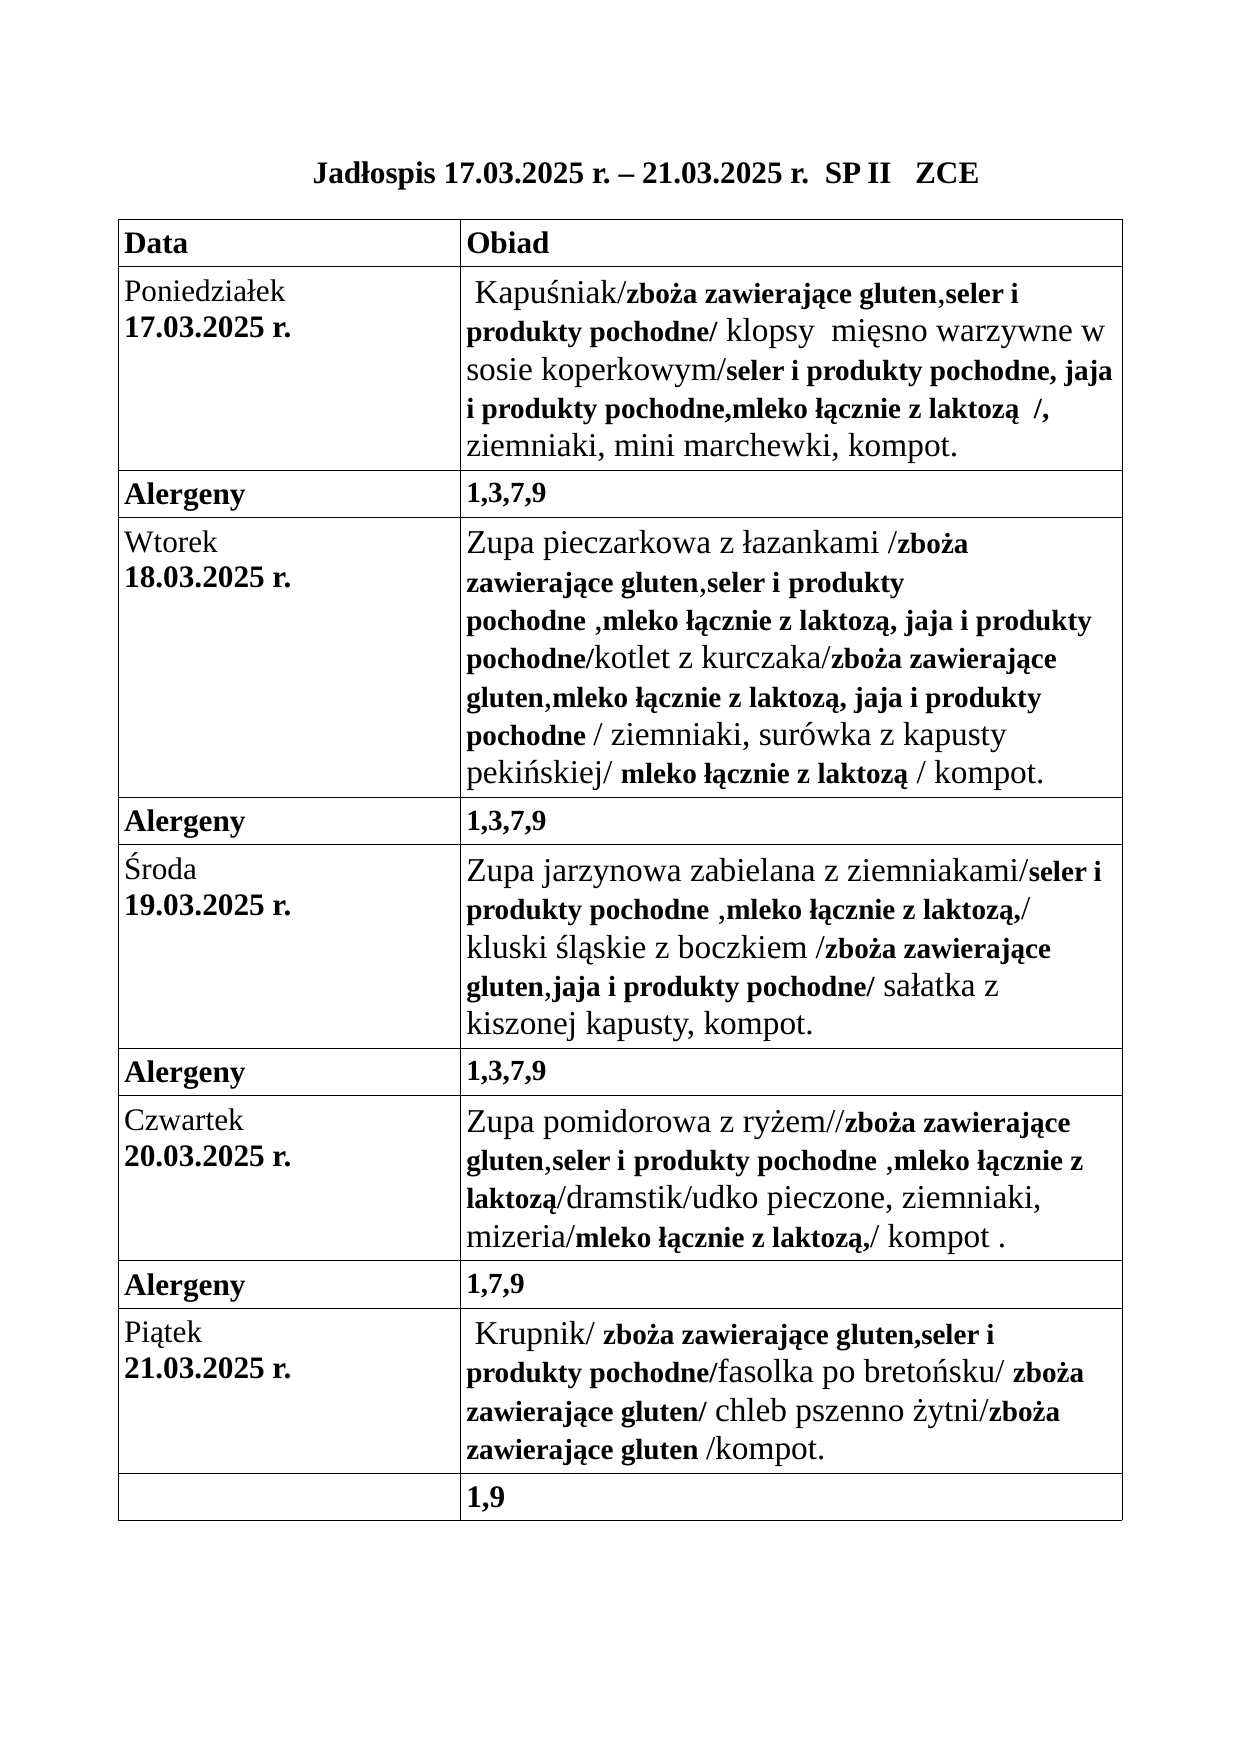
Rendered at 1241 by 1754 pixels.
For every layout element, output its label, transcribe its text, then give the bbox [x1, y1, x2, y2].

table_cell Środa 19.03.2025 r. [119, 845, 460, 1048]
table_header Obiad [461, 220, 1122, 266]
table_cell Wtorek 18.03.2025 r. [119, 518, 460, 797]
table_cell 1,3,7,9 [461, 471, 1122, 517]
table_cell Zupa pieczarkowa z łazankami /zboża zawierające gluten,seler i produkty pochodne ,mleko łącznie z laktozą, jaja i produkty pochodne/kotlet z kurczaka/zboża zawierające gluten,mleko łącznie z laktozą, jaja i produkty pochodne / ziemniaki, surówka z kapusty pekińskiej/ mleko łącznie z laktozą / kompot. [461, 518, 1122, 797]
table_cell Alergeny [119, 1261, 460, 1307]
table_cell 1,7,9 [461, 1261, 1122, 1307]
table_cell Alergeny [119, 798, 460, 844]
table_cell Alergeny [119, 1049, 460, 1095]
table_cell 1,3,7,9 [461, 798, 1122, 844]
table_cell Krupnik/ zboża zawierające gluten,seler i produkty pochodne/fasolka po bretońsku/ zboża zawierające gluten/ chleb pszenno żytni/zboża zawierające gluten /kompot. [461, 1309, 1122, 1472]
table_cell Zupa jarzynowa zabielana z ziemniakami/seler i produkty pochodne ,mleko łącznie z laktozą,/ kluski śląskie z boczkiem /zboża zawierające gluten,jaja i produkty pochodne/ sałatka z kiszonej kapusty, kompot. [461, 845, 1122, 1048]
table_cell 1,3,7,9 [461, 1049, 1122, 1095]
table_cell Poniedziałek 17.03.2025 r. [119, 267, 460, 469]
table_cell Kapuśniak/zboża zawierające gluten,seler i produkty pochodne/ klopsy mięsno warzywne w sosie koperkowym/seler i produkty pochodne, jaja i produkty pochodne,mleko łącznie z laktozą /, ziemniaki, mini marchewki, kompot. [461, 267, 1122, 469]
table_header Data [119, 220, 460, 266]
table_cell Zupa pomidorowa z ryżem//zboża zawierające gluten,seler i produkty pochodne ,mleko łącznie z laktozą/dramstik/udko pieczone, ziemniaki, mizeria/mleko łącznie z laktozą,/ kompot . [461, 1096, 1122, 1260]
table_cell [119, 1474, 460, 1520]
list Jadłospis 17.03.2025 r. – 21.03.2025 r. SP II ZCE [156, 154, 1122, 190]
table_cell 1,9 [461, 1474, 1122, 1520]
table_cell Piątek 21.03.2025 r. [119, 1309, 460, 1472]
table_cell Alergeny [119, 471, 460, 517]
table_cell Czwartek 20.03.2025 r. [119, 1096, 460, 1260]
